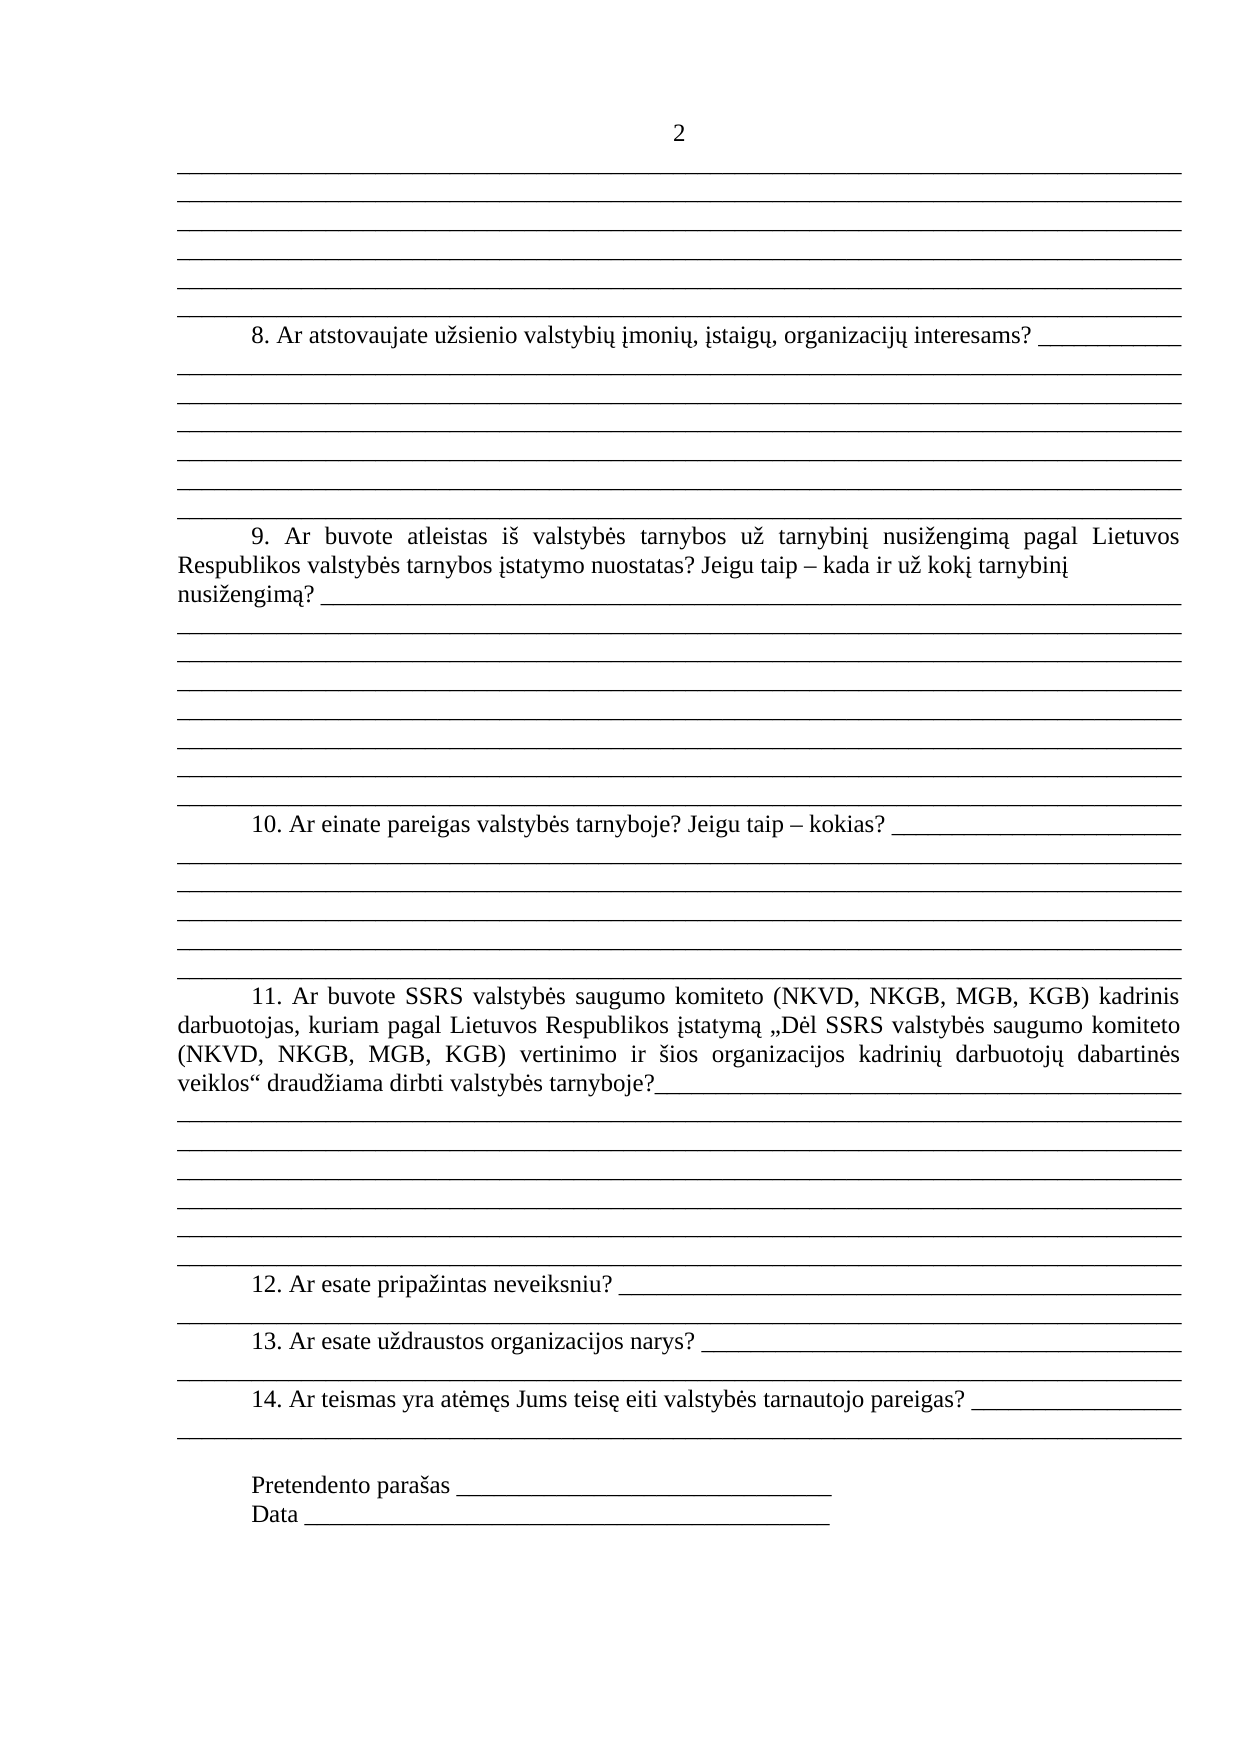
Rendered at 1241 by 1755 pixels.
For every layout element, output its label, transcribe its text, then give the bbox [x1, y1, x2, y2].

text nusižengimą? [177, 579, 1181, 608]
text 14. Ar teismas yra atėmęs Jums teisę eiti valstybės tarnautojo pareigas? [177, 1384, 1181, 1413]
text Pretendento parašas ______________________________ [177, 1470, 1181, 1499]
text 11. Ar buvote SSRS valstybės saugumo komiteto (NKVD, NKGB, MGB, KGB) kadrinis darbuotojas, kuriam pagal Lietuvos Respublikos įstatymą „Dėl SSRS valstybės saugumo komiteto (NKVD, NKGB, MGB, KGB) vertinimo ir šios organizacijos kadrinių darbuotojų dabartinės veiklos“ draudžiama dirbti valstybės tarnyboje? [177, 981, 1181, 1096]
text 10. Ar einate pareigas valstybės tarnyboje? Jeigu taip – kokias? [177, 809, 1181, 838]
text 8. Ar atstovaujate užsienio valstybių įmonių, įstaigų, organizacijų interesams? [177, 320, 1181, 349]
text 9. Ar buvote atleistas iš valstybės tarnybos už tarnybinį nusižengimą pagal Lietuvos Respublikos valstybės tarnybos įstatymo nuostatas? Jeigu taip – kada ir už kokį tarnybinį [177, 521, 1181, 579]
text 13. Ar esate uždraustos organizacijos narys? [177, 1326, 1181, 1355]
text 12. Ar esate pripažintas neveiksniu? [177, 1269, 1181, 1298]
text Data __________________________________________ [177, 1499, 1181, 1528]
